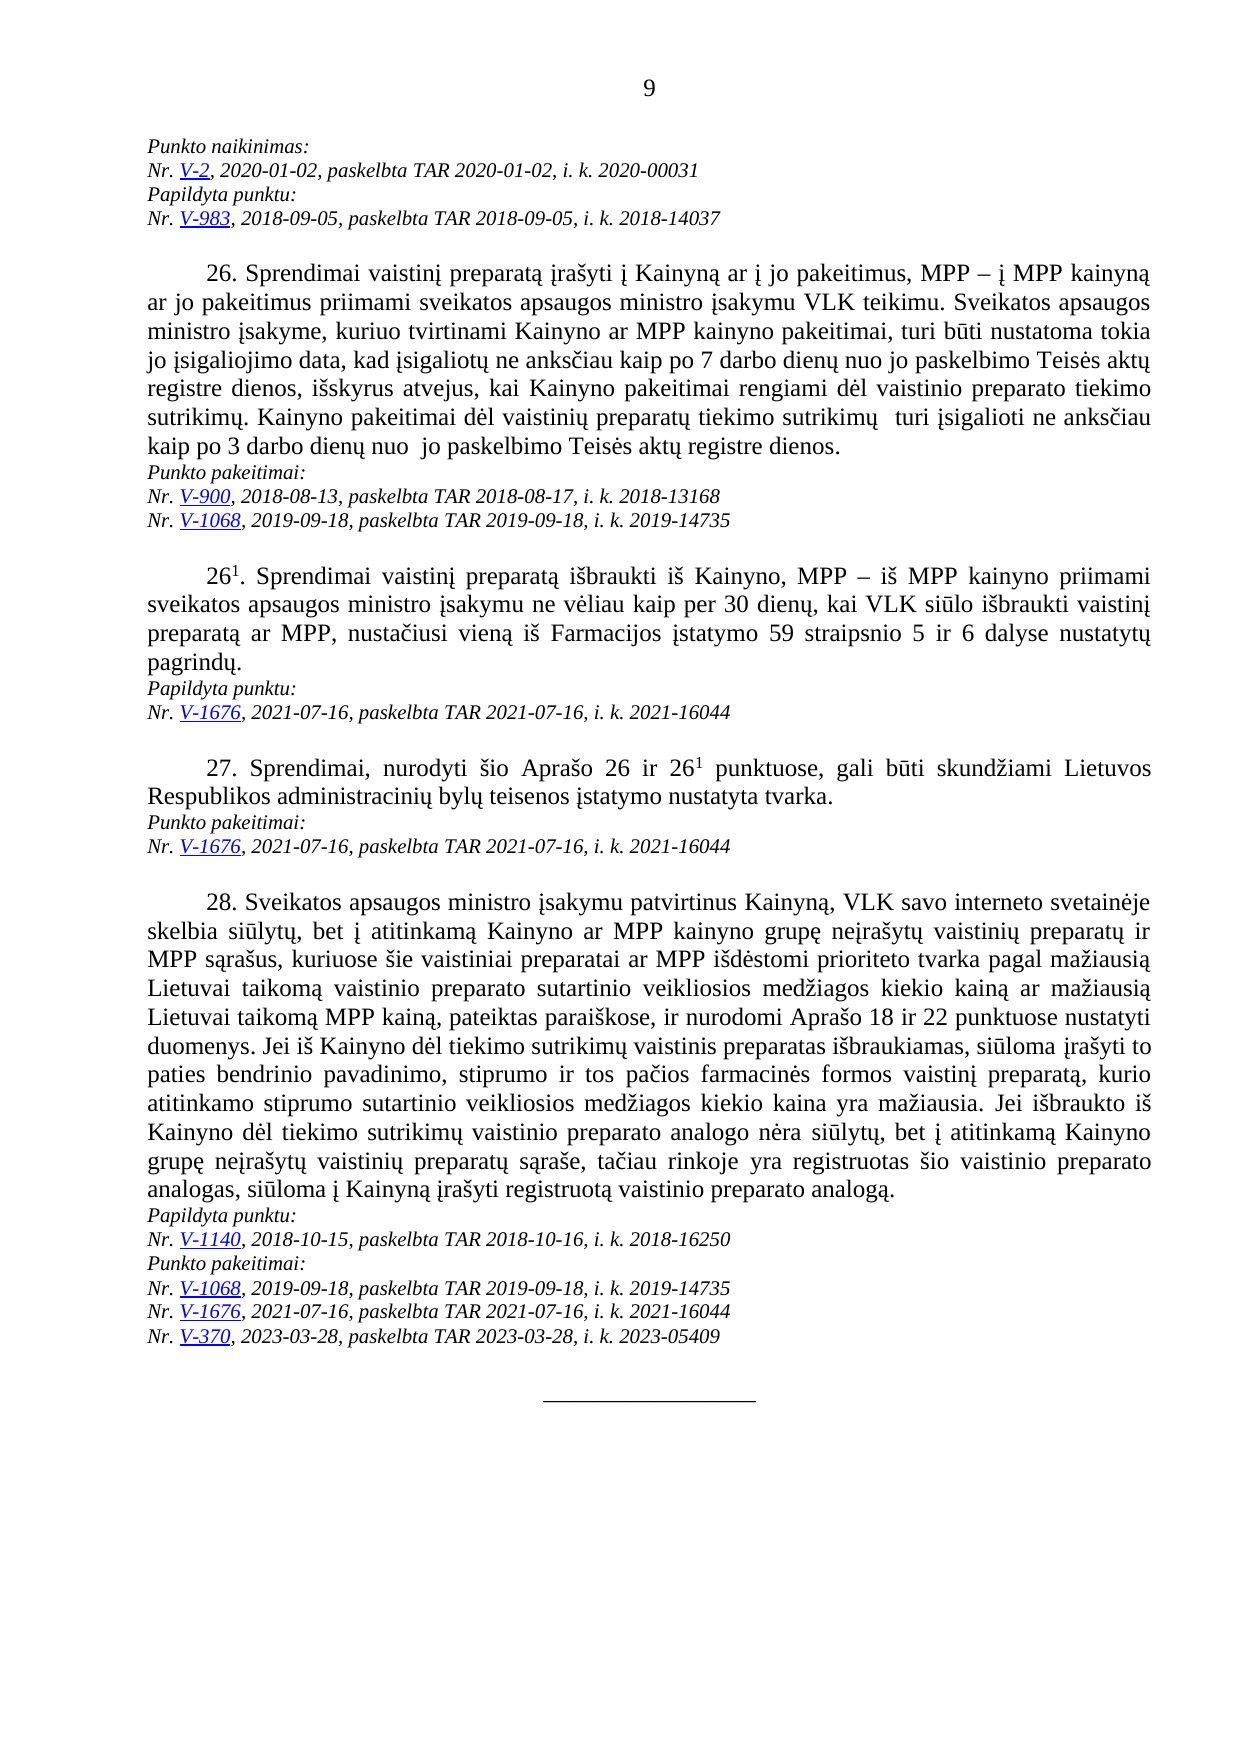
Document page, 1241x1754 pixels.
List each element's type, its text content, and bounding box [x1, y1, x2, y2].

text Punkto pakeitimai: [147, 1251, 1152, 1275]
text Nr. V-1676, 2021-07-16, paskelbta TAR 2021-07-16, i. k. 2021-16044 [147, 700, 1152, 724]
text Papildyta punktu: [147, 182, 1152, 206]
text Nr. V-2, 2020-01-02, paskelbta TAR 2020-01-02, i. k. 2020-00031 [147, 158, 1152, 182]
text Papildyta punktu: [147, 1203, 1152, 1227]
text _________________ [147, 1376, 1152, 1405]
text Nr. V-900, 2018-08-13, paskelbta TAR 2018-08-17, i. k. 2018-13168 [147, 484, 1152, 508]
text Nr. V-1140, 2018-10-15, paskelbta TAR 2018-10-16, i. k. 2018-16250 [147, 1227, 1152, 1251]
text Punkto pakeitimai: [147, 460, 1152, 484]
text Punkto pakeitimai: [147, 810, 1152, 834]
text Punkto naikinimas: [147, 133, 1152, 158]
text Nr. V-1068, 2019-09-18, paskelbta TAR 2019-09-18, i. k. 2019-14735 [147, 1275, 1152, 1299]
text Nr. V-1676, 2021-07-16, paskelbta TAR 2021-07-16, i. k. 2021-16044 [147, 834, 1152, 858]
text Papildyta punktu: [147, 676, 1152, 700]
text 261. Sprendimai vaistinį preparatą išbraukti iš Kainyno, MPP – iš MPP kainyno priimami sveikatos apsaugos ministro įsakymu ne vėliau kaip per 30 dienų, kai VLK siūlo išbraukti vaistinį preparatą ar MPP, nustačiusi vieną iš Farmacijos įstatymo 59 straipsnio 5 ir 6 dalyse nustatytų pagrindų. [147, 561, 1152, 676]
text Nr. V-1068, 2019-09-18, paskelbta TAR 2019-09-18, i. k. 2019-14735 [147, 508, 1152, 532]
text 26. Sprendimai vaistinį preparatą įrašyti į Kainyną ar į jo pakeitimus, MPP – į MPP kainyną ar jo pakeitimus priimami sveikatos apsaugos ministro įsakymu VLK teikimu. Sveikatos apsaugos ministro įsakyme, kuriuo tvirtinami Kainyno ar MPP kainyno pakeitimai, turi būti nustatoma tokia jo įsigaliojimo data, kad įsigaliotų ne anksčiau kaip po 7 darbo dienų nuo jo paskelbimo Teisės aktų registre dienos, išskyrus atvejus, kai Kainyno pakeitimai rengiami dėl vaistinio preparato tiekimo sutrikimų. Kainyno pakeitimai dėl vaistinių preparatų tiekimo sutrikimų turi įsigalioti ne anksčiau kaip po 3 darbo dienų nuo jo paskelbimo Teisės aktų registre dienos. [147, 258, 1152, 460]
text Nr. V-1676, 2021-07-16, paskelbta TAR 2021-07-16, i. k. 2021-16044 [147, 1299, 1152, 1323]
text Nr. V-370, 2023-03-28, paskelbta TAR 2023-03-28, i. k. 2023-05409 [147, 1323, 1152, 1348]
text 28. Sveikatos apsaugos ministro įsakymu patvirtinus Kainyną, VLK savo interneto svetainėje skelbia siūlytų, bet į atitinkamą Kainyno ar MPP kainyno grupę neįrašytų vaistinių preparatų ir MPP sąrašus, kuriuose šie vaistiniai preparatai ar MPP išdėstomi prioriteto tvarka pagal mažiausią Lietuvai taikomą vaistinio preparato sutartinio veikliosios medžiagos kiekio kainą ar mažiausią Lietuvai taikomą MPP kainą, pateiktas paraiškose, ir nurodomi Aprašo 18 ir 22 punktuose nustatyti duomenys. Jei iš Kainyno dėl tiekimo sutrikimų vaistinis preparatas išbraukiamas, siūloma įrašyti to paties bendrinio pavadinimo, stiprumo ir tos pačios farmacinės formos vaistinį preparatą, kurio atitinkamo stiprumo sutartinio veikliosios medžiagos kiekio kaina yra mažiausia. Jei išbraukto iš Kainyno dėl tiekimo sutrikimų vaistinio preparato analogo nėra siūlytų, bet į atitinkamą Kainyno grupę neįrašytų vaistinių preparatų sąraše, tačiau rinkoje yra registruotas šio vaistinio preparato analogas, siūloma į Kainyną įrašyti registruotą vaistinio preparato analogą. [147, 887, 1152, 1203]
text 27. Sprendimai, nurodyti šio Aprašo 26 ir 261 punktuose, gali būti skundžiami Lietuvos Respublikos administracinių bylų teisenos įstatymo nustatyta tvarka. [147, 753, 1152, 810]
text Nr. V-983, 2018-09-05, paskelbta TAR 2018-09-05, i. k. 2018-14037 [147, 206, 1152, 230]
